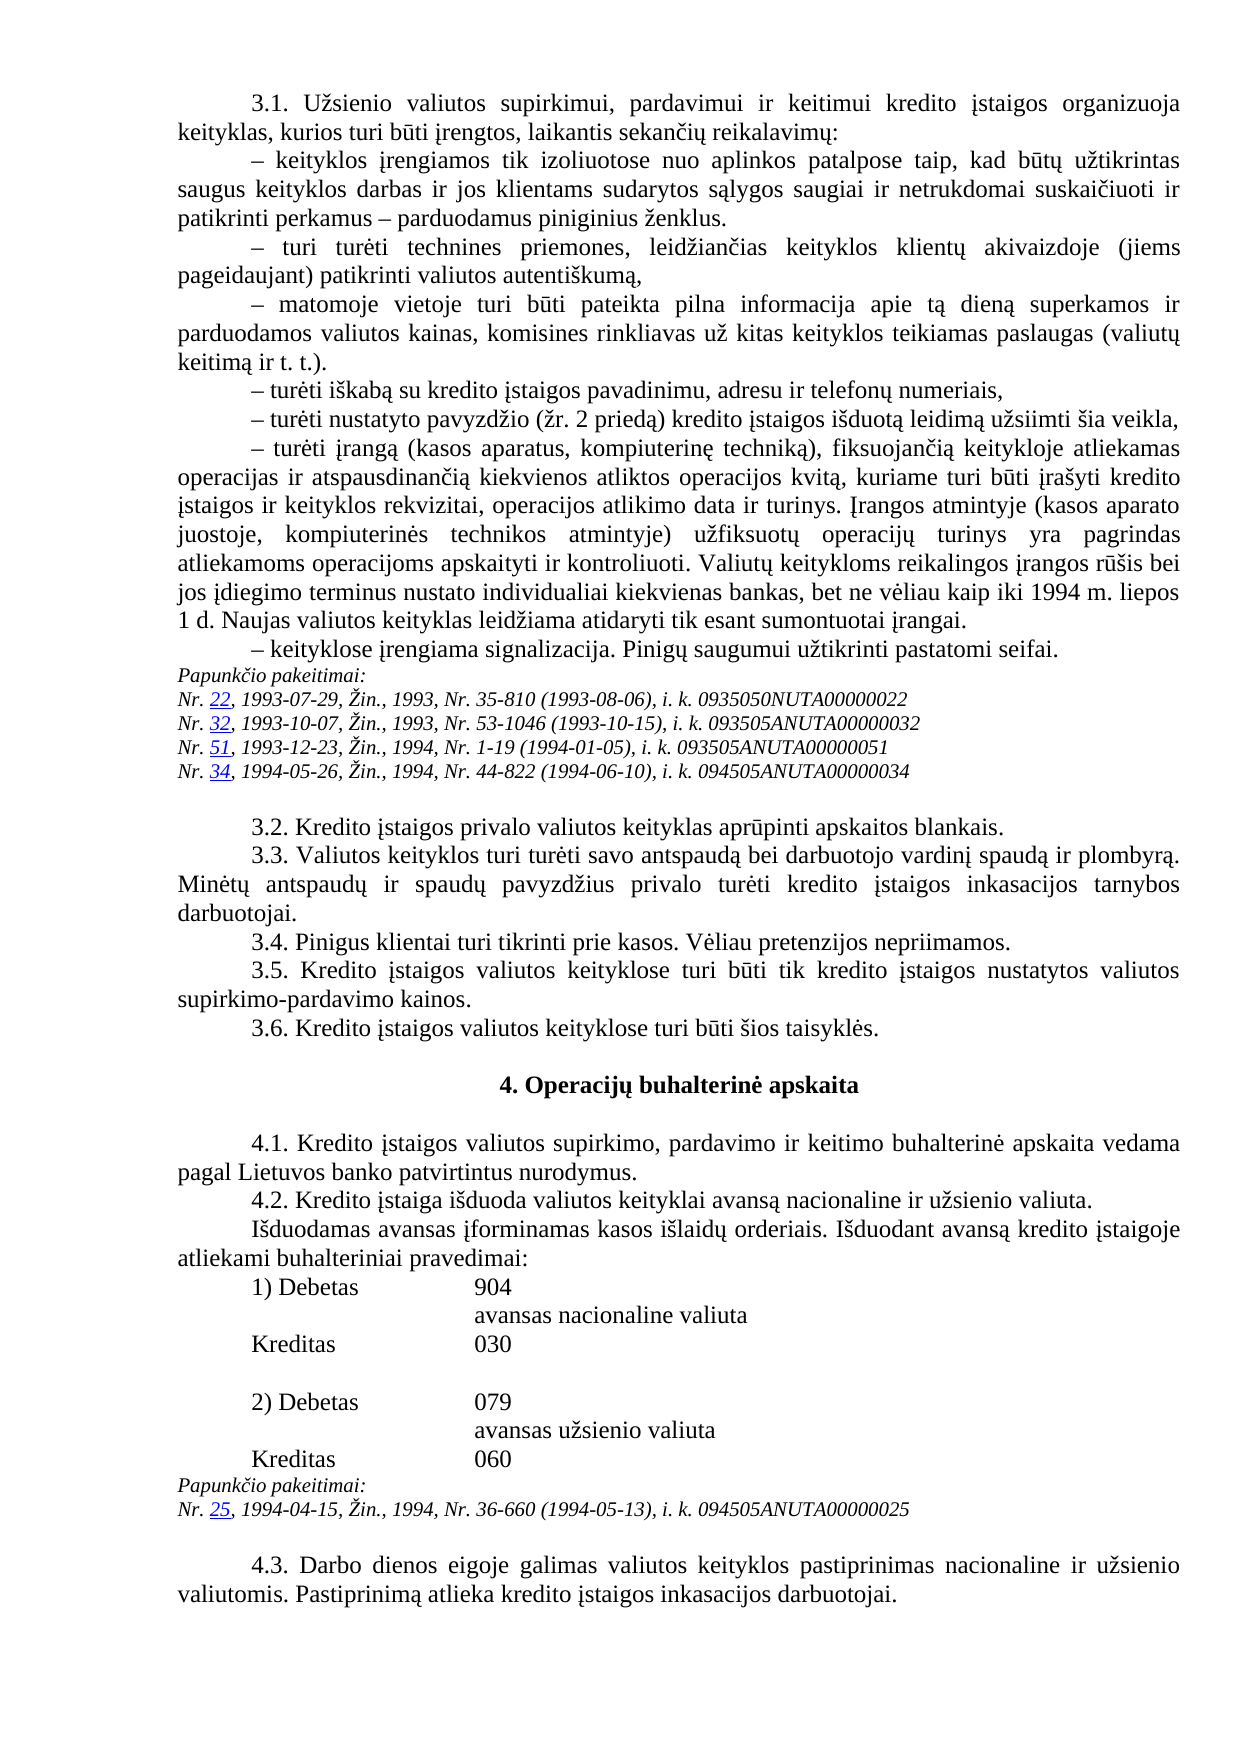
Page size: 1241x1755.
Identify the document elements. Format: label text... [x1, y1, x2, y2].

text Nr. 32, 1993-10-07, Žin., 1993, Nr. 53-1046 (1993-10-15), i. k. 093505ANUTA00000032 [177, 711, 1181, 735]
text 3.4. Pinigus klientai turi tikrinti prie kasos. Vėliau pretenzijos nepriimamos. [177, 927, 1181, 956]
text – turi turėti technines priemones, leidžiančias keityklos klientų akivaizdoje (jiems pageidaujant) patikrinti valiutos autentiškumą, [177, 232, 1181, 289]
text – turėti įrangą (kasos aparatus, kompiuterinę techniką), fiksuojančią keitykloje atliekamas operacijas ir atspausdinančią kiekvienos atliktos operacijos kvitą, kuriame turi būti įrašyti kredito įstaigos ir keityklos rekvizitai, operacijos atlikimo data ir turinys. Įrangos atmintyje (kasos aparato juostoje, kompiuterinės technikos atmintyje) užfiksuotų operacijų turinys yra pagrindas atliekamoms operacijoms apskaityti ir kontroliuoti. Valiutų keitykloms reikalingos įrangos rūšis bei jos įdiegimo terminus nustato individualiai kiekvienas bankas, bet ne vėliau kaip iki 1994 m. liepos 1 d. Naujas valiutos keityklas leidžiama atidaryti tik esant sumontuotai įrangai. [177, 433, 1181, 634]
text 3.5. Kredito įstaigos valiutos keityklose turi būti tik kredito įstaigos nustatytos valiutos supirkimo-pardavimo kainos. [177, 956, 1181, 1013]
text 3.6. Kredito įstaigos valiutos keityklose turi būti šios taisyklės. [177, 1013, 1181, 1042]
text 3.3. Valiutos keityklos turi turėti savo antspaudą bei darbuotojo vardinį spaudą ir plombyrą. Minėtų antspaudų ir spaudų pavyzdžius privalo turėti kredito įstaigos inkasacijos tarnybos darbuotojai. [177, 841, 1181, 927]
text 4.2. Kredito įstaiga išduoda valiutos keityklai avansą nacionaline ir užsienio valiuta. [177, 1186, 1181, 1214]
text – turėti nustatyto pavyzdžio (žr. 2 priedą) kredito įstaigos išduotą leidimą užsiimti šia veikla, [177, 404, 1181, 433]
text – turėti iškabą su kredito įstaigos pavadinimu, adresu ir telefonų numeriais, [177, 375, 1181, 404]
text Nr. 51, 1993-12-23, Žin., 1994, Nr. 1-19 (1994-01-05), i. k. 093505ANUTA00000051 [177, 735, 1181, 759]
text 2) Debetas 079 [177, 1387, 1181, 1416]
text 4. Operacijų buhalterinė apskaita [177, 1071, 1181, 1099]
text – matomoje vietoje turi būti pateikta pilna informacija apie tą dieną superkamos ir parduodamos valiutos kainas, komisines rinkliavas už kitas keityklos teikiamas paslaugas (valiutų keitimą ir t. t.). [177, 289, 1181, 375]
text – keityklose įrengiama signalizacija. Pinigų saugumui užtikrinti pastatomi seifai. [177, 634, 1181, 663]
text Nr. 22, 1993-07-29, Žin., 1993, Nr. 35-810 (1993-08-06), i. k. 0935050NUTA00000022 [177, 687, 1181, 711]
text 4.3. Darbo dienos eigoje galimas valiutos keityklos pastiprinimas nacionaline ir užsienio valiutomis. Pastiprinimą atlieka kredito įstaigos inkasacijos darbuotojai. [177, 1550, 1181, 1607]
text 3.2. Kredito įstaigos privalo valiutos keityklas aprūpinti apskaitos blankais. [177, 812, 1181, 841]
text Kreditas 030 [177, 1329, 1181, 1358]
text Papunkčio pakeitimai: [177, 663, 1181, 687]
text Nr. 34, 1994-05-26, Žin., 1994, Nr. 44-822 (1994-06-10), i. k. 094505ANUTA00000034 [177, 759, 1181, 783]
text 4.1. Kredito įstaigos valiutos supirkimo, pardavimo ir keitimo buhalterinė apskaita vedama pagal Lietuvos banko patvirtintus nurodymus. [177, 1128, 1181, 1186]
text avansas nacionaline valiuta [177, 1301, 1181, 1329]
text Papunkčio pakeitimai: [177, 1473, 1181, 1497]
text Nr. 25, 1994-04-15, Žin., 1994, Nr. 36-660 (1994-05-13), i. k. 094505ANUTA00000025 [177, 1497, 1181, 1521]
text – keityklos įrengiamos tik izoliuotose nuo aplinkos patalpose taip, kad būtų užtikrintas saugus keityklos darbas ir jos klientams sudarytos sąlygos saugiai ir netrukdomai suskaičiuoti ir patikrinti perkamus – parduodamus piniginius ženklus. [177, 145, 1181, 232]
text Kreditas 060 [177, 1444, 1181, 1473]
text Išduodamas avansas įforminamas kasos išlaidų orderiais. Išduodant avansą kredito įstaigoje atliekami buhalteriniai pravedimai: [177, 1214, 1181, 1272]
text avansas užsienio valiuta [177, 1416, 1181, 1444]
text 3.1. Užsienio valiutos supirkimui, pardavimui ir keitimui kredito įstaigos organizuoja keityklas, kurios turi būti įrengtos, laikantis sekančių reikalavimų: [177, 88, 1181, 145]
text 1) Debetas 904 [177, 1272, 1181, 1301]
